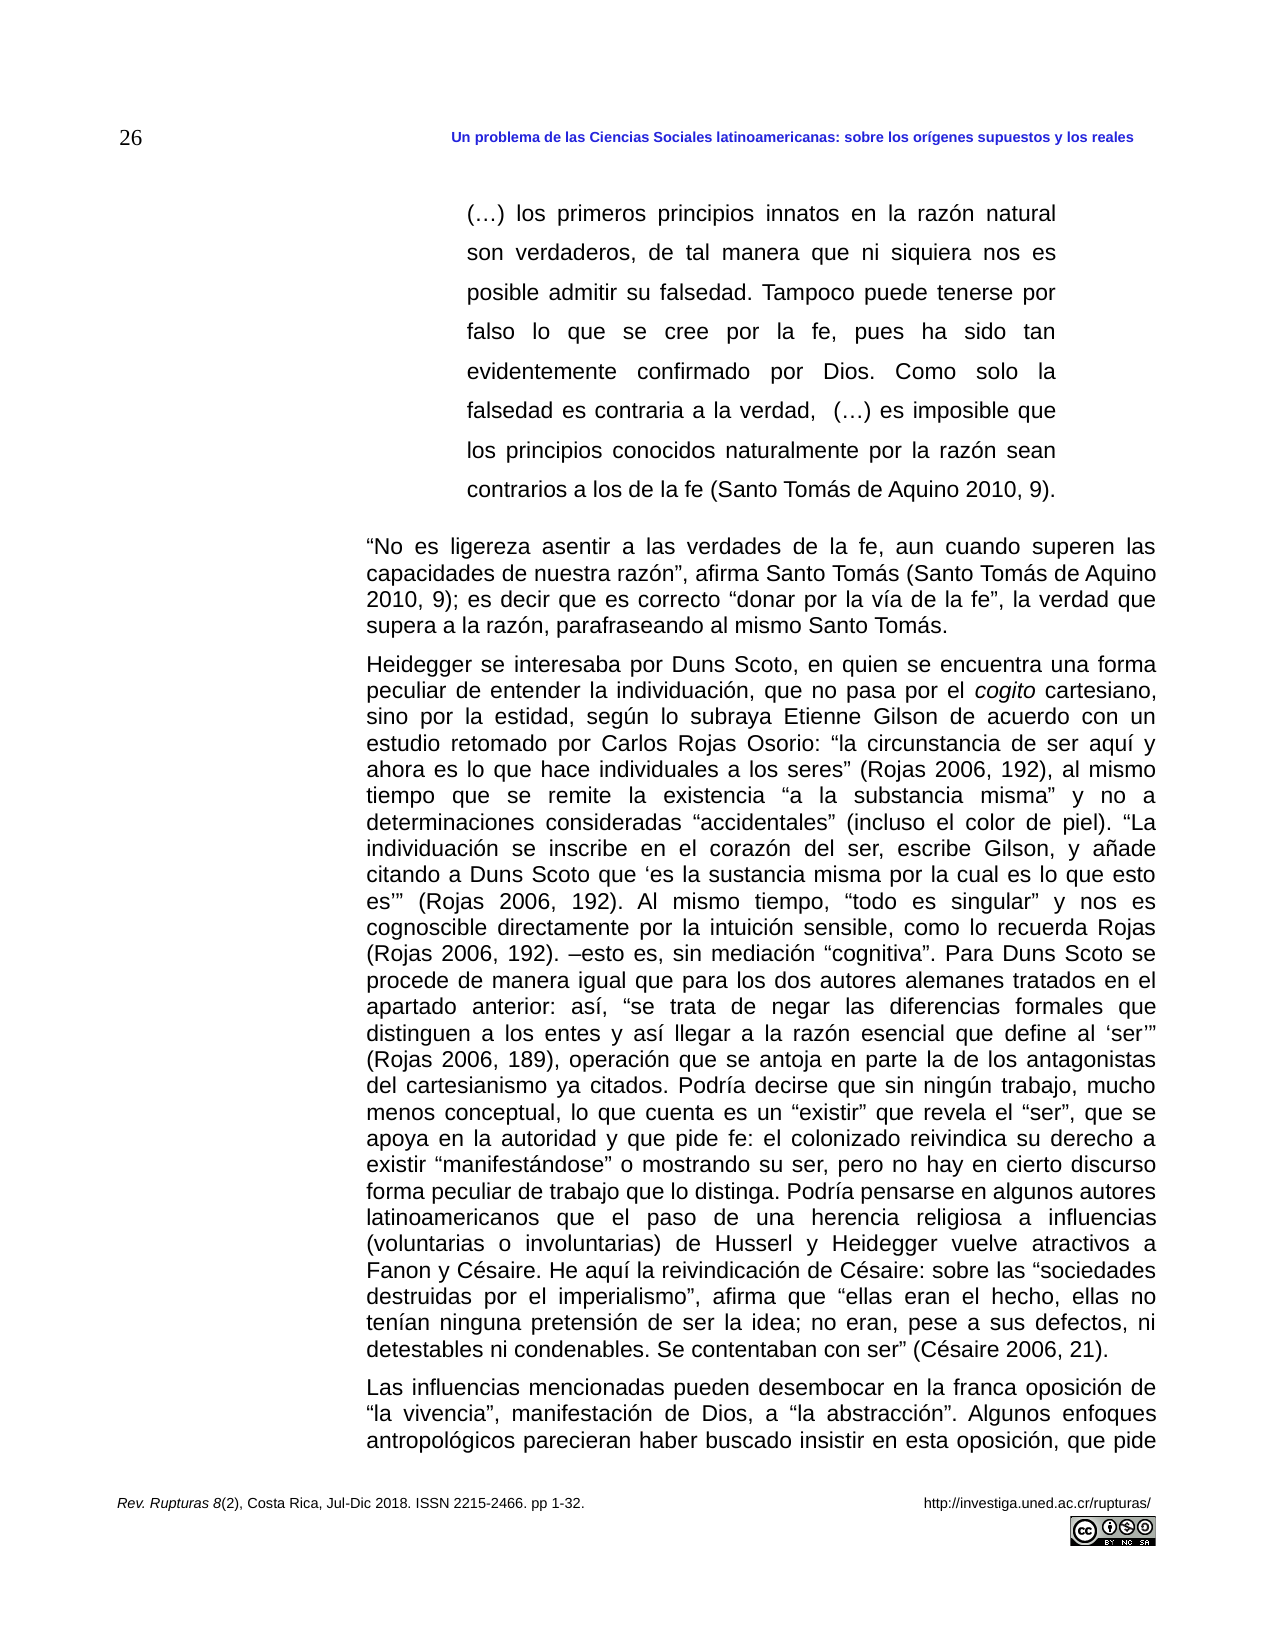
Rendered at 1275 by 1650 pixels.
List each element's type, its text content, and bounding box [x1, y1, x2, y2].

picture [1070, 1516, 1156, 1546]
text Heidegger se interesaba por Duns Scoto, en quien se encuentra una forma peculiar de entender la individuación, que no pasa por el cogito cartesiano, sino por la estidad, según lo subraya Etienne Gilson de acuerdo con un estudio retomado por Carlos Rojas Osorio: “la circunstancia de ser aquí y ahora es lo que hace individuales a los seres” (Rojas 2006, 192), al mismo tiempo que se remite la existencia “a la substancia misma” y no a determinaciones consideradas “accidentales” (incluso el color de piel). “La individuación se inscribe en el corazón del ser, escribe Gilson, y añade citando a Duns Scoto que ‘es la sustancia misma por la cual es lo que esto es’” (Rojas 2006, 192). Al mismo tiempo, “todo es singular” y nos es cognoscible directamente por la intuición sensible, como lo recuerda Rojas (Rojas 2006, 192). –esto es, sin mediación “cognitiva”. Para Duns Scoto se procede de manera igual que para los dos autores alemanes tratados en el apartado anterior: así, “se trata de negar las diferencias formales que distinguen a los entes y así llegar a la razón esencial que define al ‘ser’” (Rojas 2006, 189), operación que se antoja en parte la de los antagonistas del cartesianismo ya citados. Podría decirse que sin ningún trabajo, mucho menos conceptual, lo que cuenta es un “existir” que revela el “ser”, que se apoya en la autoridad y que pide fe: el colonizado reivindica su derecho a existir “manifestándose” o mostrando su ser, pero no hay en cierto discurso forma peculiar de trabajo que lo distinga. Podría pensarse en algunos autores latinoamericanos que el paso de una herencia religiosa a influencias (voluntarias o involuntarias) de Husserl y Heidegger vuelve atractivos a Fanon y Césaire. He aquí la reivindicación de Césaire: sobre las “sociedades destruidas por el imperialismo”, afirma que “ellas eran el hecho, ellas no tenían ninguna pretensión de ser la idea; no eran, pese a sus defectos, ni detestables ni condenables. Se contentaban con ser” (Césaire 2006, 21). [366, 651, 1157, 1362]
text (…) los primeros principios innatos en la razón natural son verdaderos, de tal manera que ni siquiera nos es posible admitir su falsedad. Tampoco puede tenerse por falso lo que se cree por la fe, pues ha sido tan evidentemente confirmado por Dios. Como solo la falsedad es contraria a la verdad, (…) es imposible que los principios conocidos naturalmente por la razón sean contrarios a los de la fe (Santo Tomás de Aquino 2010, 9). [467, 200, 1056, 502]
text Las influencias mencionadas pueden desembocar en la franca oposición de “la vivencia”, manifestación de Dios, a “la abstracción”. Algunos enfoques antropológicos parecieran haber buscado insistir en esta oposición, que pide [366, 1374, 1157, 1453]
text “No es ligereza asentir a las verdades de la fe, aun cuando superen las capacidades de nuestra razón”, afirma Santo Tomás (Santo Tomás de Aquino 2010, 9); es decir que es correcto “donar por la vía de la fe”, la verdad que supera a la razón, parafraseando al mismo Santo Tomás. [366, 533, 1157, 639]
